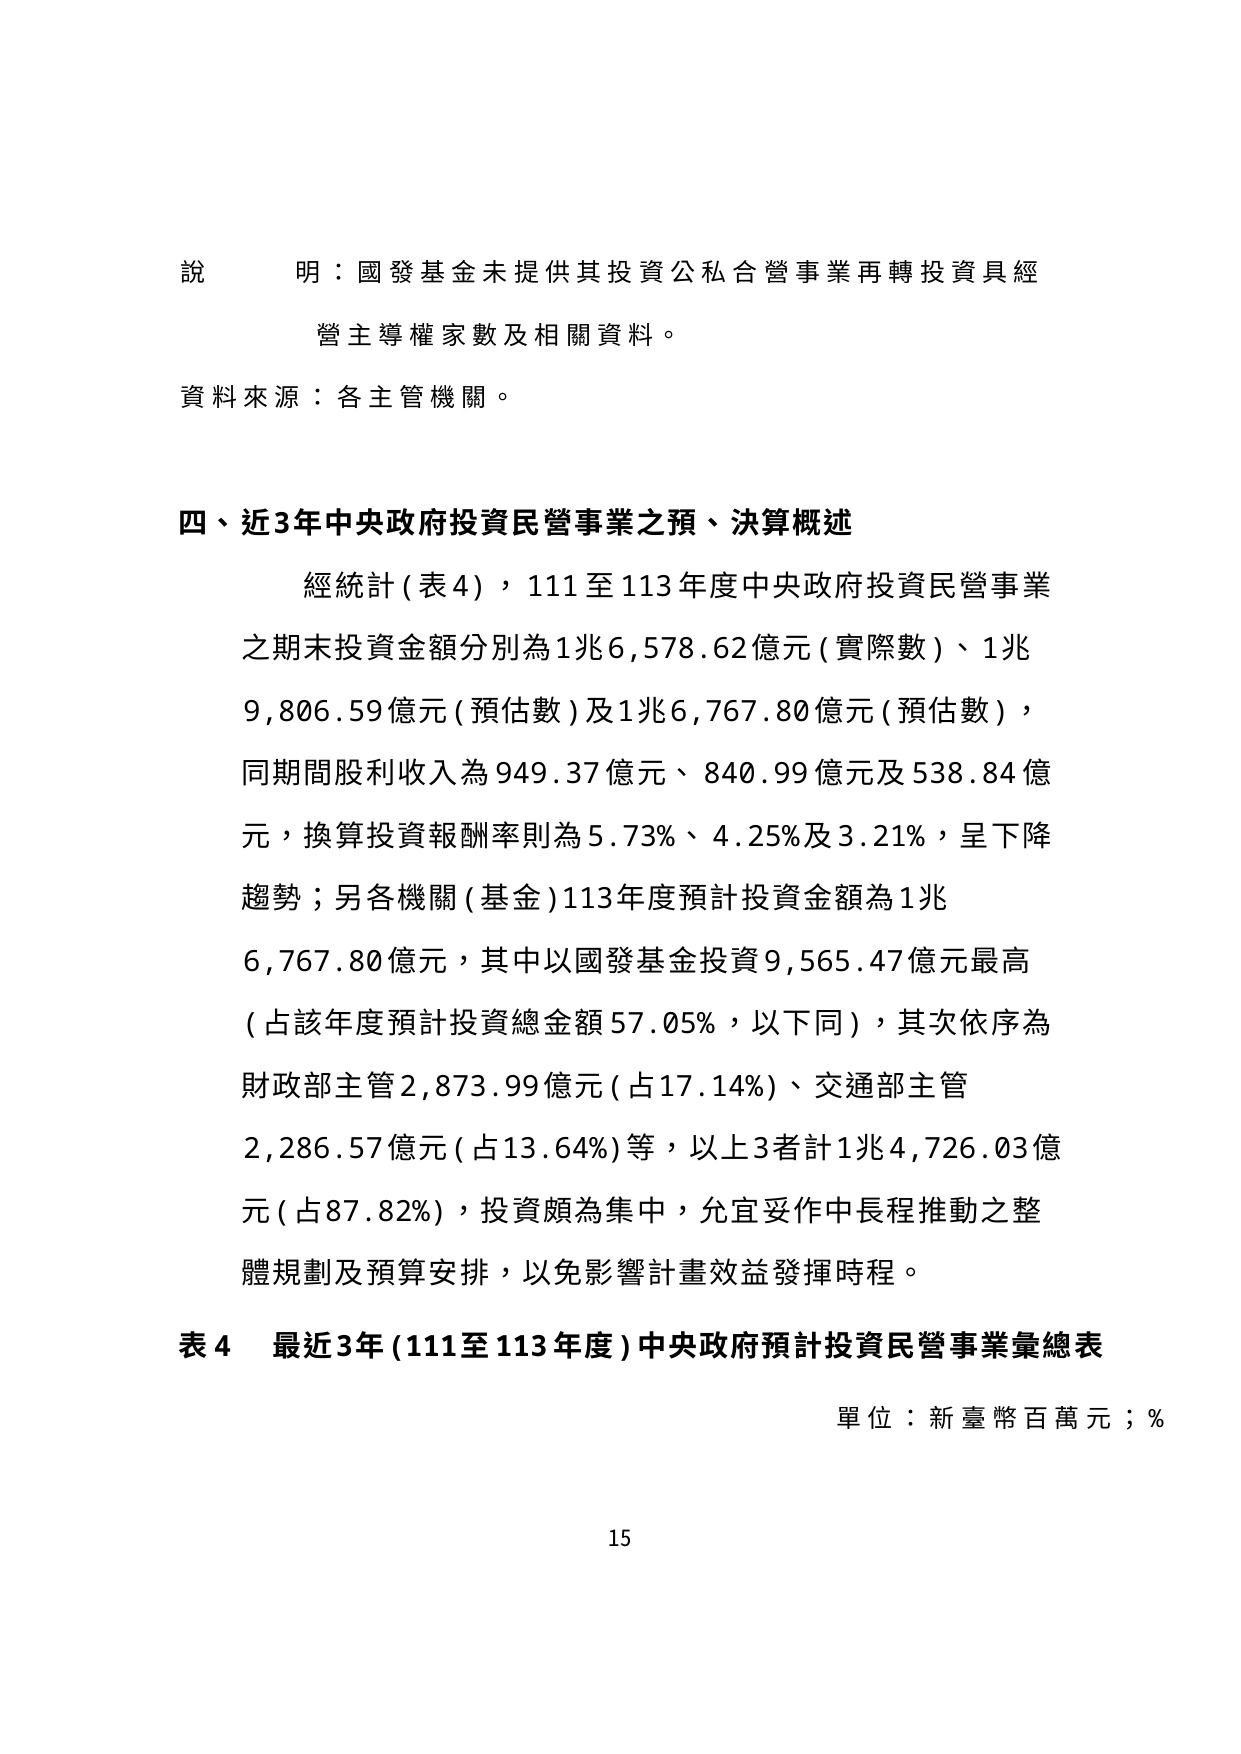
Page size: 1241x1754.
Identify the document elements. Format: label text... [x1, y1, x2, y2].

text 表4 最近3年(111至113年度)中央政府預計投資民營事業彙總表 [89, 1302, 1166, 1365]
text 經統計(表4)，111至113年度中央政府投資民營事業之期末投資金額分別為1兆6,578.62億元(實際數)、1兆9,806.59億元(預估數)及1兆6,767.80億元(預估數)，同期間股利收入為949.37億元、840.99億元及538.84億元，換算投資報酬率則為5.73%、4.25%及3.21%，呈下降趨勢；另各機關(基金)113年度預計投資金額為1兆6,767.80億元，其中以國發基金投資9,565.47億元最高(占該年度預計投資總金額57.05%，以下同)，其次依序為財政部主管2,873.99億元(占17.14%)、交通部主管2,286.57億元(占13.64%)等，以上3者計1兆4,726.03億元(占87.82%)，投資頗為集中，允宜妥作中長程推動之整體規劃及預算安排，以免影響計畫效益發揮時程。 [236, 542, 1063, 1292]
text 說 明：國發基金未提供其投資公私合營事業再轉投資具經營主導權家數及相關資料。 [177, 229, 1063, 354]
text 四、近3年中央政府投資民營事業之預、決算概述 [177, 479, 1063, 542]
text 單位：新臺幣百萬元；% [89, 1375, 1166, 1438]
text 資料來源：各主管機關。 [177, 354, 1063, 417]
